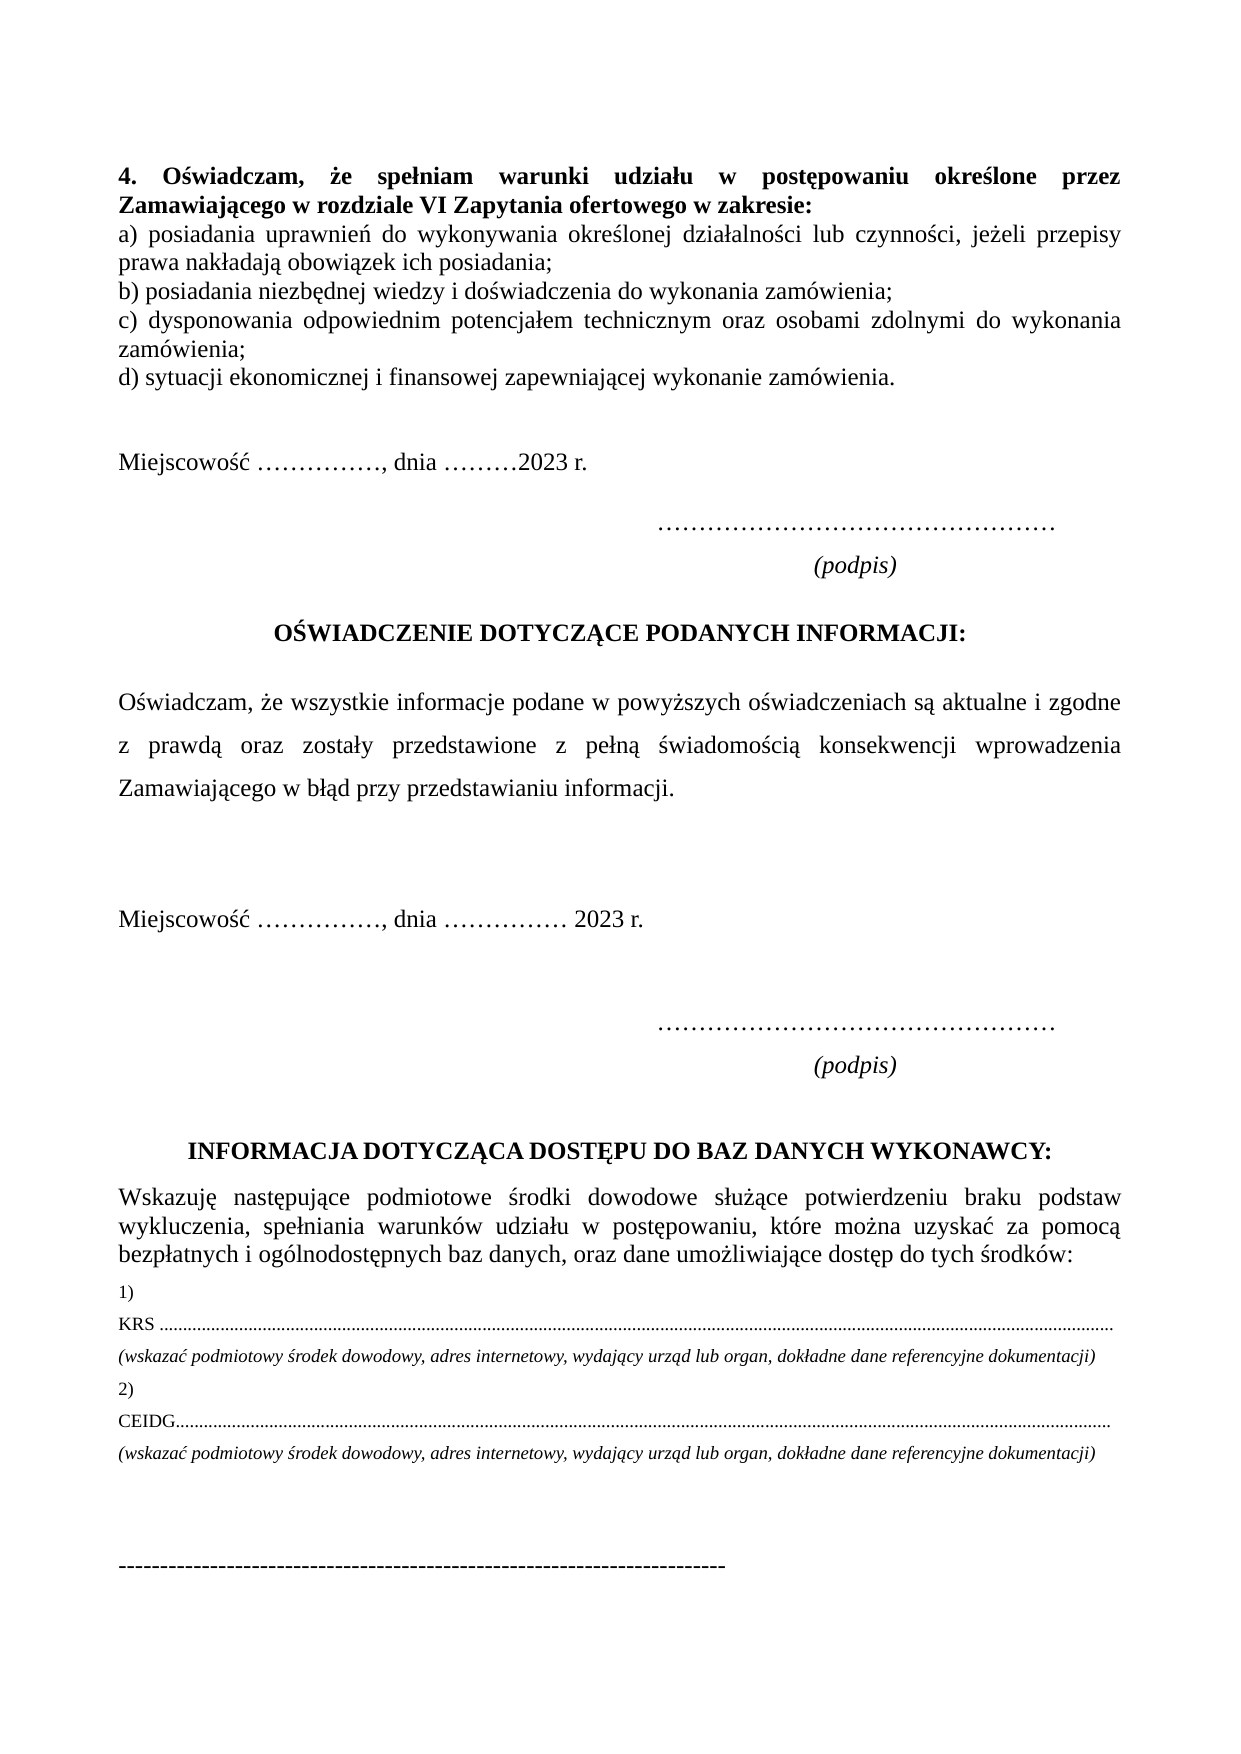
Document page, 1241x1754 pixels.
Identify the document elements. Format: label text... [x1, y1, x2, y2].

text 1) KRS ............................................................................................................................................................................................................ [118, 1281, 1122, 1334]
text (podpis) [591, 1050, 1122, 1079]
text Miejscowość ……………, dnia ………2023 r. [118, 447, 1122, 476]
text d) sytuacji ekonomicznej i finansowej zapewniającej wykonanie zamówienia. [118, 362, 1122, 391]
text 4. Oświadczam, że spełniam warunki udziału w postępowaniu określone przez Zamawiającego w rozdziale VI Zapytania ofertowego w zakresie: [118, 161, 1122, 219]
text ………………………………………… [591, 507, 1122, 536]
text Miejscowość ……………, dnia …………… 2023 r. [118, 904, 1122, 933]
text (podpis) [591, 550, 1122, 579]
text INFORMACJA DOTYCZĄCA DOSTĘPU DO BAZ DANYCH WYKONAWCY: [118, 1136, 1122, 1165]
text (wskazać podmiotowy środek dowodowy, adres internetowy, wydający urząd lub organ, dokładne dane referencyjne dokumentacji) [118, 1442, 1122, 1464]
text ------------------------------------------------------------------------- [118, 1550, 1122, 1579]
text (wskazać podmiotowy środek dowodowy, adres internetowy, wydający urząd lub organ, dokładne dane referencyjne dokumentacji) [118, 1345, 1122, 1367]
text a) posiadania uprawnień do wykonywania określonej działalności lub czynności, jeżeli przepisy prawa nakładają obowiązek ich posiadania; [118, 219, 1122, 276]
text Oświadczam, że wszystkie informacje podane w powyższych oświadczeniach są aktualne i zgodne z prawdą oraz zostały przedstawione z pełną świadomością konsekwencji wprowadzenia Zamawiającego w błąd przy przedstawianiu informacji. [118, 687, 1122, 802]
text b) posiadania niezbędnej wiedzy i doświadczenia do wykonania zamówienia; [118, 276, 1122, 305]
text Wskazuję następujące podmiotowe środki dowodowe służące potwierdzeniu braku podstaw wykluczenia, spełniania warunków udziału w postępowaniu, które można uzyskać za pomocą bezpłatnych i ogólnodostępnych baz danych, oraz dane umożliwiające dostęp do tych środków: [118, 1182, 1122, 1268]
text ………………………………………… [591, 1007, 1122, 1036]
text OŚWIADCZENIE DOTYCZĄCE PODANYCH INFORMACJI: [118, 618, 1122, 647]
text c) dysponowania odpowiednim potencjałem technicznym oraz osobami zdolnymi do wykonania zamówienia; [118, 305, 1122, 362]
text 2) CEIDG........................................................................................................................................................................................................ [118, 1378, 1122, 1431]
